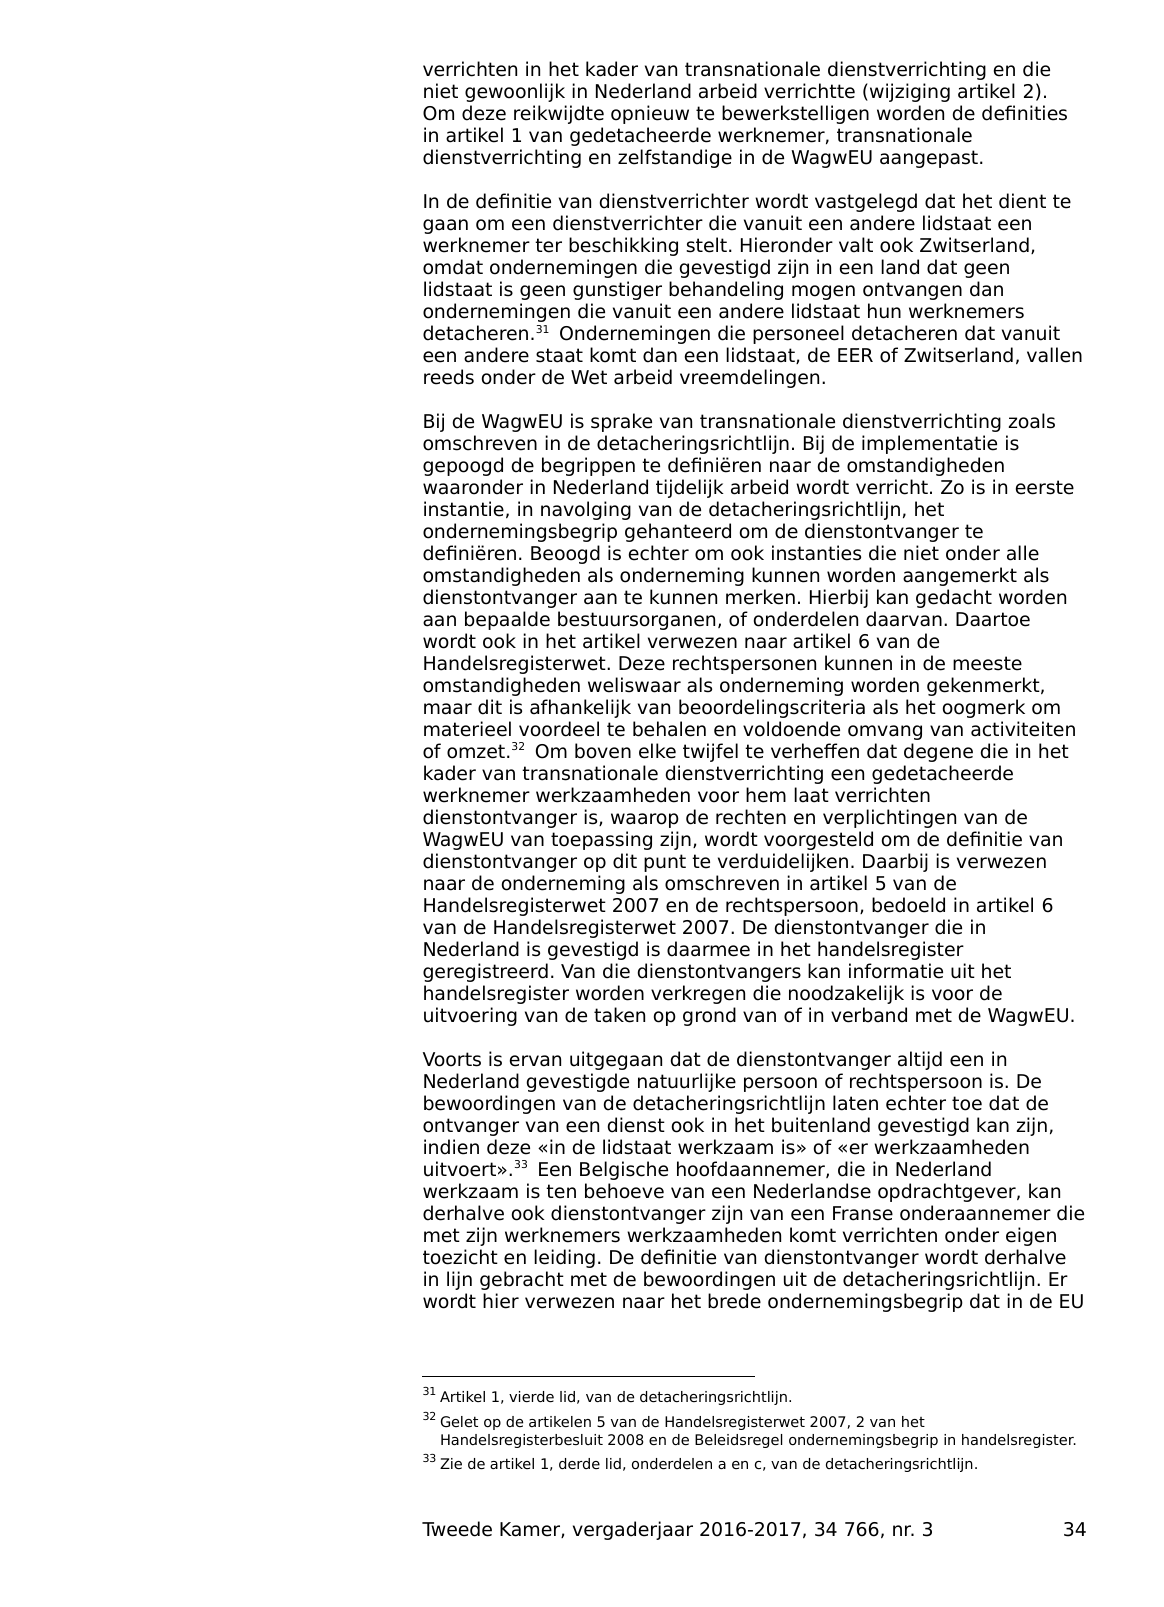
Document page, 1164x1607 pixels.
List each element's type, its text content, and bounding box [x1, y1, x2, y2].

text verrichten in het kader van transnationale dienstverrichting en die niet gewoonlijk in Nederland arbeid verrichtte (wijziging artikel 2). Om deze reikwijdte opnieuw te bewerkstelligen worden de definities in artikel 1 van gedetacheerde werknemer, transnationale dienstverrichting en zelfstandige in de WagwEU aangepast. [422, 59, 1087, 169]
text Artikel 1, vierde lid, van de detacheringsrichtlijn. [422, 1385, 1087, 1407]
text Zie de artikel 1, derde lid, onderdelen a en c, van de detacheringsrichtlijn. [422, 1452, 1087, 1474]
text In de definitie van dienstverrichter wordt vastgelegd dat het dient te gaan om een dienstverrichter die vanuit een andere lidstaat een werknemer ter beschikking stelt. Hieronder valt ook Zwitserland, omdat ondernemingen die gevestigd zijn in een land dat geen lidstaat is geen gunstiger behandeling mogen ontvangen dan ondernemingen die vanuit een andere lidstaat hun werknemers detacheren. Ondernemingen die personeel detacheren dat vanuit een andere staat komt dan een lidstaat, de EER of Zwitserland, vallen reeds onder de Wet arbeid vreemdelingen. [422, 191, 1087, 389]
text Gelet op de artikelen 5 van de Handelsregisterwet 2007, 2 van het Handelsregisterbesluit 2008 en de Beleidsregel ondernemingsbegrip in handelsregister. [422, 1410, 1087, 1449]
text Voorts is ervan uitgegaan dat de dienstontvanger altijd een in Nederland gevestigde natuurlijke persoon of rechtspersoon is. De bewoordingen van de detacheringsrichtlijn laten echter toe dat de ontvanger van een dienst ook in het buitenland gevestigd kan zijn, indien deze «in de lidstaat werkzaam is» of «er werkzaamheden uitvoert». Een Belgische hoofdaannemer, die in Nederland werkzaam is ten behoeve van een Nederlandse opdrachtgever, kan derhalve ook dienstontvanger zijn van een Franse onderaannemer die met zijn werknemers werkzaamheden komt verrichten onder eigen toezicht en leiding. De definitie van dienstontvanger wordt derhalve in lijn gebracht met de bewoordingen uit de detacheringsrichtlijn. Er wordt hier verwezen naar het brede ondernemingsbegrip dat in de EU [422, 1049, 1087, 1312]
text Bij de WagwEU is sprake van transnationale dienstverrichting zoals omschreven in de detacheringsrichtlijn. Bij de implementatie is gepoogd de begrippen te definiëren naar de omstandigheden waaronder in Nederland tijdelijk arbeid wordt verricht. Zo is in eerste instantie, in navolging van de detacheringsrichtlijn, het ondernemingsbegrip gehanteerd om de dienstontvanger te definiëren. Beoogd is echter om ook instanties die niet onder alle omstandigheden als onderneming kunnen worden aangemerkt als dienstontvanger aan te kunnen merken. Hierbij kan gedacht worden aan bepaalde bestuursorganen, of onderdelen daarvan. Daartoe wordt ook in het artikel verwezen naar artikel 6 van de Handelsregisterwet. Deze rechtspersonen kunnen in de meeste omstandigheden weliswaar als onderneming worden gekenmerkt, maar dit is afhankelijk van beoordelingscriteria als het oogmerk om materieel voordeel te behalen en voldoende omvang van activiteiten of omzet. Om boven elke twijfel te verheffen dat degene die in het kader van transnationale dienstverrichting een gedetacheerde werknemer werkzaamheden voor hem laat verrichten dienstontvanger is, waarop de rechten en verplichtingen van de WagwEU van toepassing zijn, wordt voorgesteld om de definitie van dienstontvanger op dit punt te verduidelijken. Daarbij is verwezen naar de onderneming als omschreven in artikel 5 van de Handelsregisterwet 2007 en de rechtspersoon, bedoeld in artikel 6 van de Handelsregisterwet 2007. De dienstontvanger die in Nederland is gevestigd is daarmee in het handelsregister geregistreerd. Van die dienstontvangers kan informatie uit het handelsregister worden verkregen die noodzakelijk is voor de uitvoering van de taken op grond van of in verband met de WagwEU. [422, 411, 1087, 1027]
